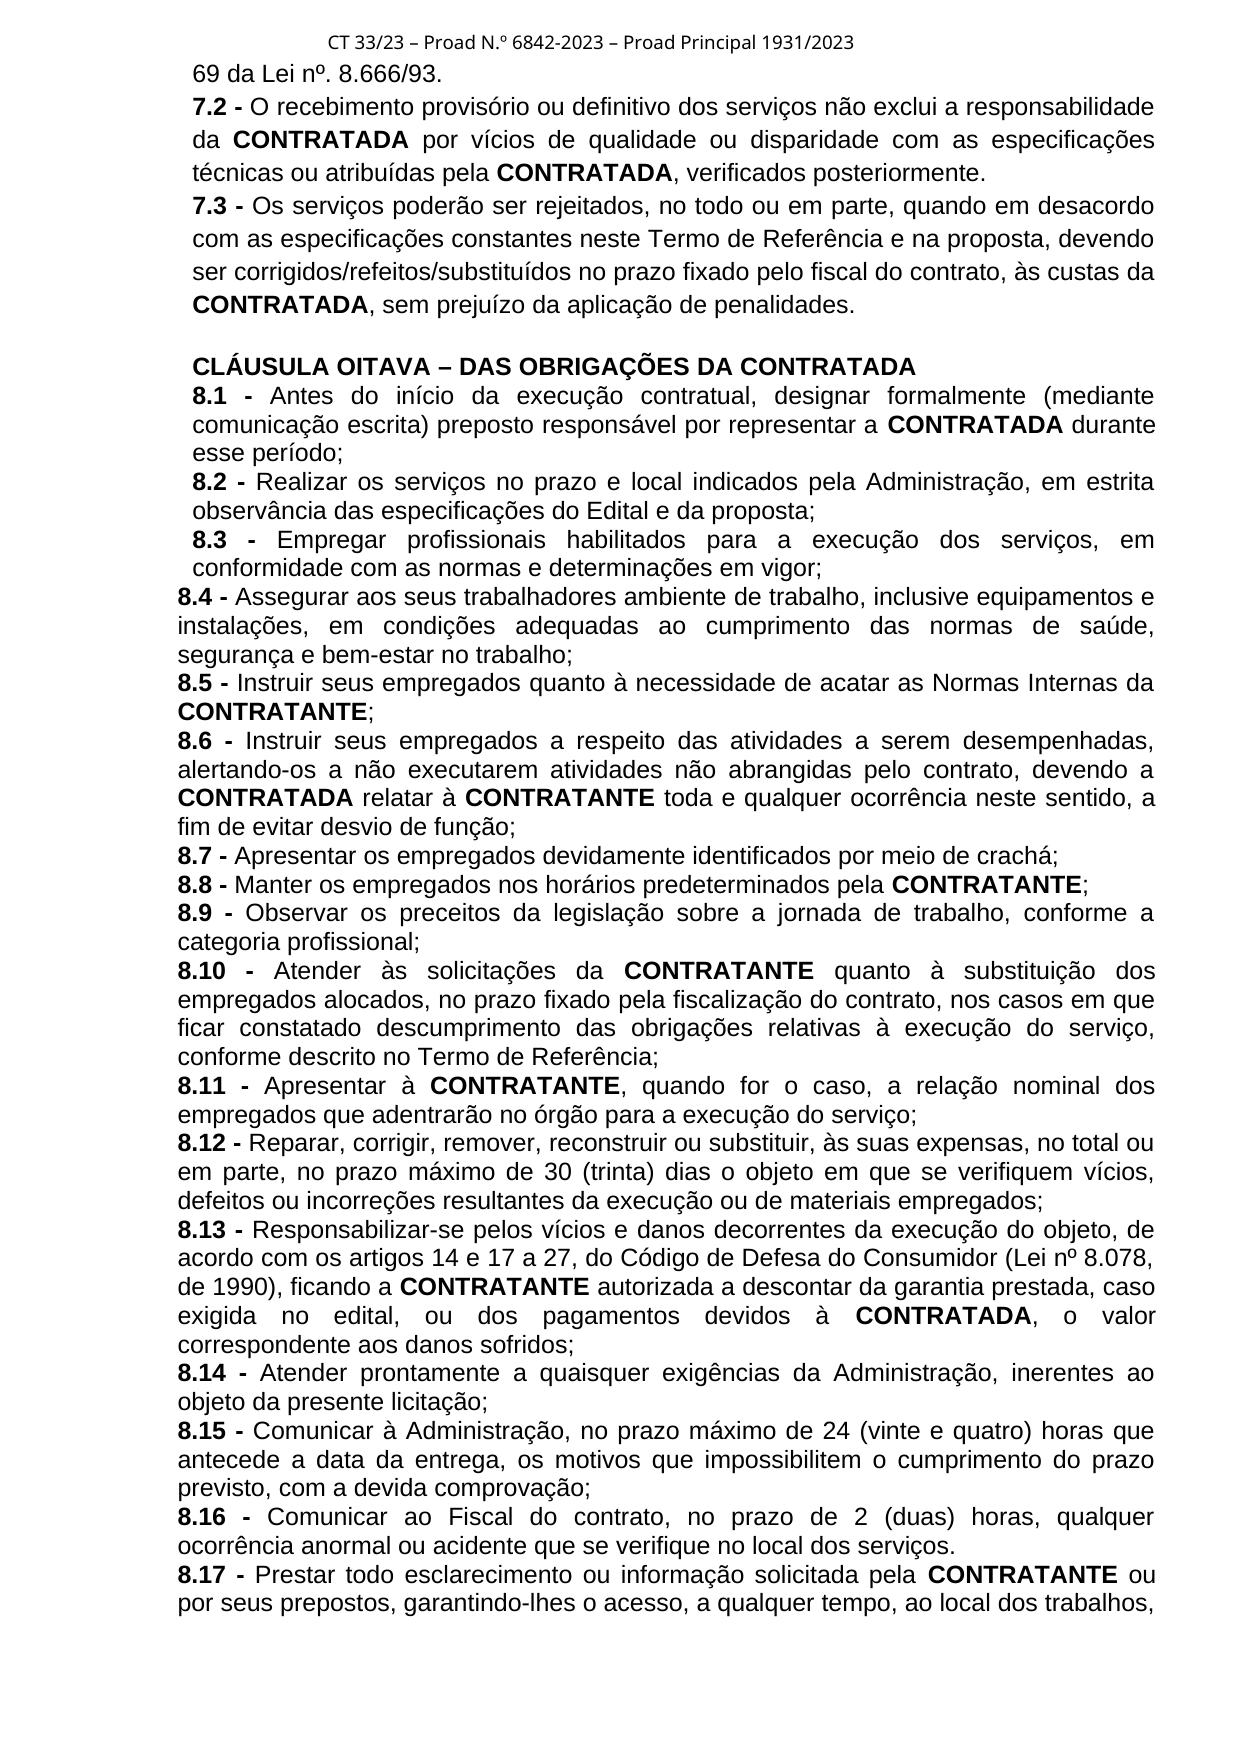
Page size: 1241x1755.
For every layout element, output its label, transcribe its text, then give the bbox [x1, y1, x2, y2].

subtitle CLÁUSULA OITAVA – DAS OBRIGAÇÕES DA CONTRATADA [192, 352, 1156, 381]
list 8.5 - Instruir seus empregados quanto à necessidade de acatar as Normas Internas da CONTRATANTE; [177, 668, 1156, 726]
list 8.11 - Apresentar à CONTRATANTE, quando for o caso, a relação nominal dos empregados que adentrarão no órgão para a execução do serviço; [177, 1071, 1156, 1128]
list 8.4 - Assegurar aos seus trabalhadores ambiente de trabalho, inclusive equipamentos e instalações, em condições adequadas ao cumprimento das normas de saúde, segurança e bem-estar no trabalho; [177, 582, 1156, 668]
list 8.14 - Atender prontamente a quaisquer exigências da Administração, inerentes ao objeto da presente licitação; [177, 1358, 1156, 1416]
list 8.8 - Manter os empregados nos horários predeterminados pela CONTRATANTE; [177, 869, 1156, 898]
list 8.10 - Atender às solicitações da CONTRATANTE quanto à substituição dos empregados alocados, no prazo fixado pela fiscalização do contrato, nos casos em que ficar constatado descumprimento das obrigações relativas à execução do serviço, conforme descrito no Termo de Referência; [177, 956, 1156, 1071]
list 7.3 - Os serviços poderão ser rejeitados, no todo ou em parte, quando em desacordo com as especificações constantes neste Termo de Referência e na proposta, devendo ser corrigidos/refeitos/substituídos no prazo fixado pelo fiscal do contrato, às custas da CONTRATADA, sem prejuízo da aplicação de penalidades. [192, 191, 1156, 319]
list 8.6 - Instruir seus empregados a respeito das atividades a serem desempenhadas, alertando-os a não executarem atividades não abrangidas pelo contrato, devendo a CONTRATADA relatar à CONTRATANTE toda e qualquer ocorrência neste sentido, a fim de evitar desvio de função; [177, 726, 1156, 841]
list 8.2 - Realizar os serviços no prazo e local indicados pela Administração, em estrita observância das especificações do Edital e da proposta; [192, 467, 1156, 524]
list 8.13 - Responsabilizar-se pelos vícios e danos decorrentes da execução do objeto, de acordo com os artigos 14 e 17 a 27, do Código de Defesa do Consumidor (Lei nº 8.078, de 1990), ficando a CONTRATANTE autorizada a descontar da garantia prestada, caso exigida no edital, ou dos pagamentos devidos à CONTRATADA, o valor correspondente aos danos sofridos; [177, 1214, 1156, 1358]
list 8.3 - Empregar profissionais habilitados para a execução dos serviços, em conformidade com as normas e determinações em vigor; [192, 524, 1156, 582]
list 8.12 - Reparar, corrigir, remover, reconstruir ou substituir, às suas expensas, no total ou em parte, no prazo máximo de 30 (trinta) dias o objeto em que se verifiquem vícios, defeitos ou incorreções resultantes da execução ou de materiais empregados; [177, 1128, 1156, 1214]
list 69 da Lei nº. 8.666/93. [192, 59, 1156, 88]
list 8.16 - Comunicar ao Fiscal do contrato, no prazo de 2 (duas) horas, qualquer ocorrência anormal ou acidente que se verifique no local dos serviços. [177, 1502, 1156, 1559]
list 7.2 - O recebimento provisório ou definitivo dos serviços não exclui a responsabilidade da CONTRATADA por vícios de qualidade ou disparidade com as especificações técnicas ou atribuídas pela CONTRATADA, verificados posteriormente. [192, 92, 1156, 187]
list 8.1 - Antes do início da execução contratual, designar formalmente (mediante comunicação escrita) preposto responsável por representar a CONTRATADA durante esse período; [192, 381, 1156, 467]
list 8.7 - Apresentar os empregados devidamente identificados por meio de crachá; [177, 841, 1156, 869]
list 8.15 - Comunicar à Administração, no prazo máximo de 24 (vinte e quatro) horas que antecede a data da entrega, os motivos que impossibilitem o cumprimento do prazo previsto, com a devida comprovação; [177, 1416, 1156, 1502]
list 8.9 - Observar os preceitos da legislação sobre a jornada de trabalho, conforme a categoria profissional; [177, 898, 1156, 956]
list 8.17 - Prestar todo esclarecimento ou informação solicitada pela CONTRATANTE ou por seus prepostos, garantindo-lhes o acesso, a qualquer tempo, ao local dos trabalhos, [177, 1559, 1156, 1617]
